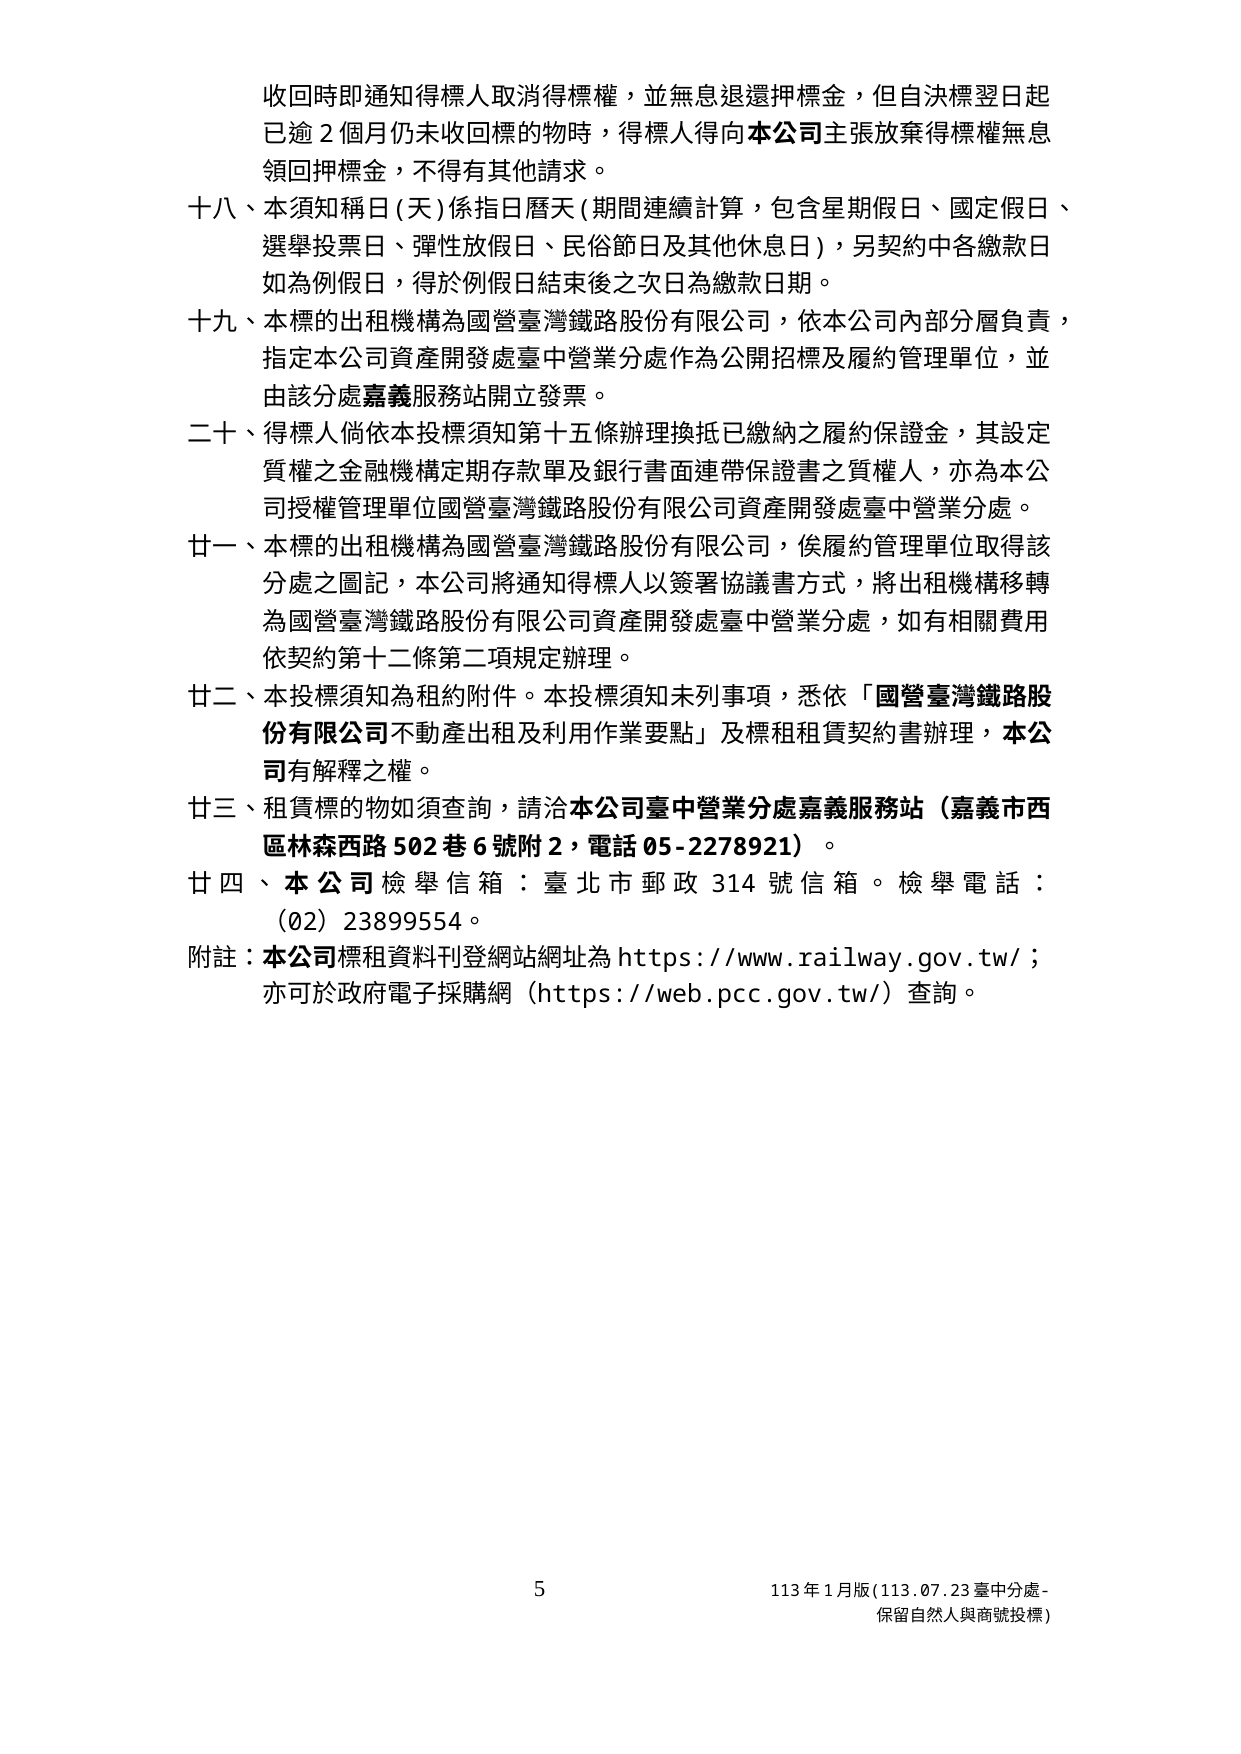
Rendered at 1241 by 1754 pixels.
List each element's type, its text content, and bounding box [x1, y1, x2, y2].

text 廿四、本公司檢舉信箱：臺北市郵政314號信箱。檢舉電話：（02）23899554。 [187, 862, 1053, 937]
text 附註：本公司標租資料刊登網站網址為https://www.railway.gov.tw/；亦可於政府電子採購網（https://web.pcc.gov.tw/）查詢。 [187, 937, 1053, 1010]
text 收回時即通知得標人取消得標權，並無息退還押標金，但自決標翌日起已逾2個月仍未收回標的物時，得標人得向本公司主張放棄得標權無息領回押標金，不得有其他請求。 [187, 75, 1053, 187]
text 廿一、本標的出租機構為國營臺灣鐵路股份有限公司，俟履約管理單位取得該分處之圖記，本公司將通知得標人以簽署協議書方式，將出租機構移轉為國營臺灣鐵路股份有限公司資產開發處臺中營業分處，如有相關費用依契約第十二條第二項規定辦理。 [187, 525, 1053, 675]
text 十八、本須知稱日(天)係指日曆天(期間連續計算，包含星期假日、國定假日、選舉投票日、彈性放假日、民俗節日及其他休息日)，另契約中各繳款日如為例假日，得於例假日結束後之次日為繳款日期。 [187, 187, 1053, 300]
text 二十、得標人倘依本投標須知第十五條辦理換抵已繳納之履約保證金，其設定質權之金融機構定期存款單及銀行書面連帶保證書之質權人，亦為本公司授權管理單位國營臺灣鐵路股份有限公司資產開發處臺中營業分處。 [187, 412, 1053, 525]
text 廿三、租賃標的物如須查詢，請洽本公司臺中營業分處嘉義服務站（嘉義市西區林森西路502巷6號附2，電話05-2278921）。 [187, 787, 1053, 862]
text 十九、本標的出租機構為國營臺灣鐵路股份有限公司，依本公司內部分層負責，指定本公司資產開發處臺中營業分處作為公開招標及履約管理單位，並由該分處嘉義服務站開立發票。 [187, 300, 1053, 412]
text 廿二、本投標須知為租約附件。本投標須知未列事項，悉依「國營臺灣鐵路股份有限公司不動產出租及利用作業要點」及標租租賃契約書辦理，本公司有解釋之權。 [187, 675, 1053, 787]
